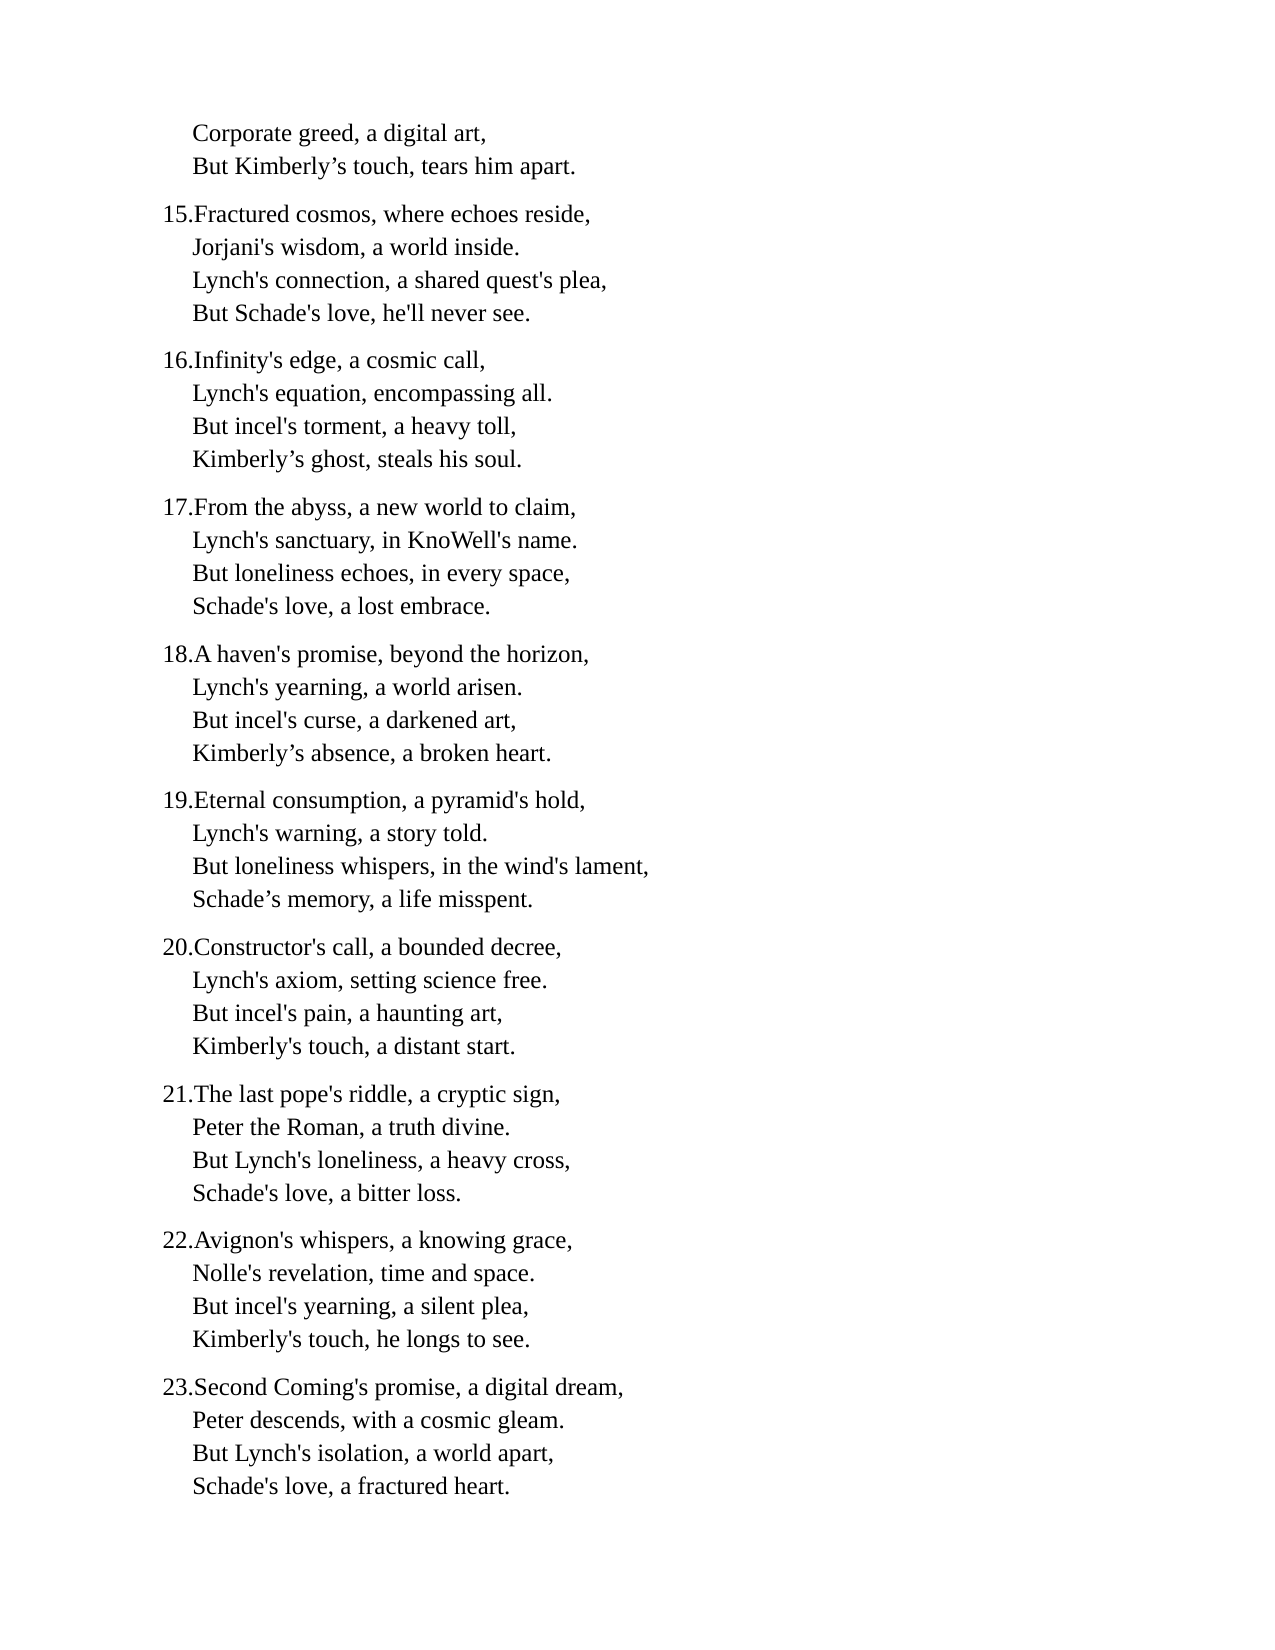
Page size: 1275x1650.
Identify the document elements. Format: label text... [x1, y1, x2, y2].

list Second Coming's promise, a digital dream, Peter descends, with a cosmic gleam. But Lynch's isolation, a world apart, Schade's love, a fractured heart. [162, 1372, 1157, 1500]
list Fractured cosmos, where echoes reside, Jorjani's wisdom, a world inside. Lynch's connection, a shared quest's plea, But Schade's love, he'll never see. [162, 199, 1157, 327]
list Eternal consumption, a pyramid's hold, Lynch's warning, a story told. But loneliness whispers, in the wind's lament, Schade’s memory, a life misspent. [162, 785, 1157, 913]
list Constructor's call, a bounded decree, Lynch's axiom, setting science free. But incel's pain, a haunting art, Kimberly's touch, a distant start. [162, 932, 1157, 1060]
list The last pope's riddle, a cryptic sign, Peter the Roman, a truth divine. But Lynch's loneliness, a heavy cross, Schade's love, a bitter loss. [162, 1079, 1157, 1207]
list Infinity's edge, a cosmic call, Lynch's equation, encompassing all. But incel's torment, a heavy toll, Kimberly’s ghost, steals his soul. [162, 345, 1157, 473]
list A haven's promise, beyond the horizon, Lynch's yearning, a world arisen. But incel's curse, a darkened art, Kimberly’s absence, a broken heart. [162, 639, 1157, 767]
list Corporate greed, a digital art, But Kimberly’s touch, tears him apart. [162, 118, 1157, 180]
list Avignon's whispers, a knowing grace, Nolle's revelation, time and space. But incel's yearning, a silent plea, Kimberly's touch, he longs to see. [162, 1225, 1157, 1353]
list From the abyss, a new world to claim, Lynch's sanctuary, in KnoWell's name. But loneliness echoes, in every space, Schade's love, a lost embrace. [162, 492, 1157, 620]
